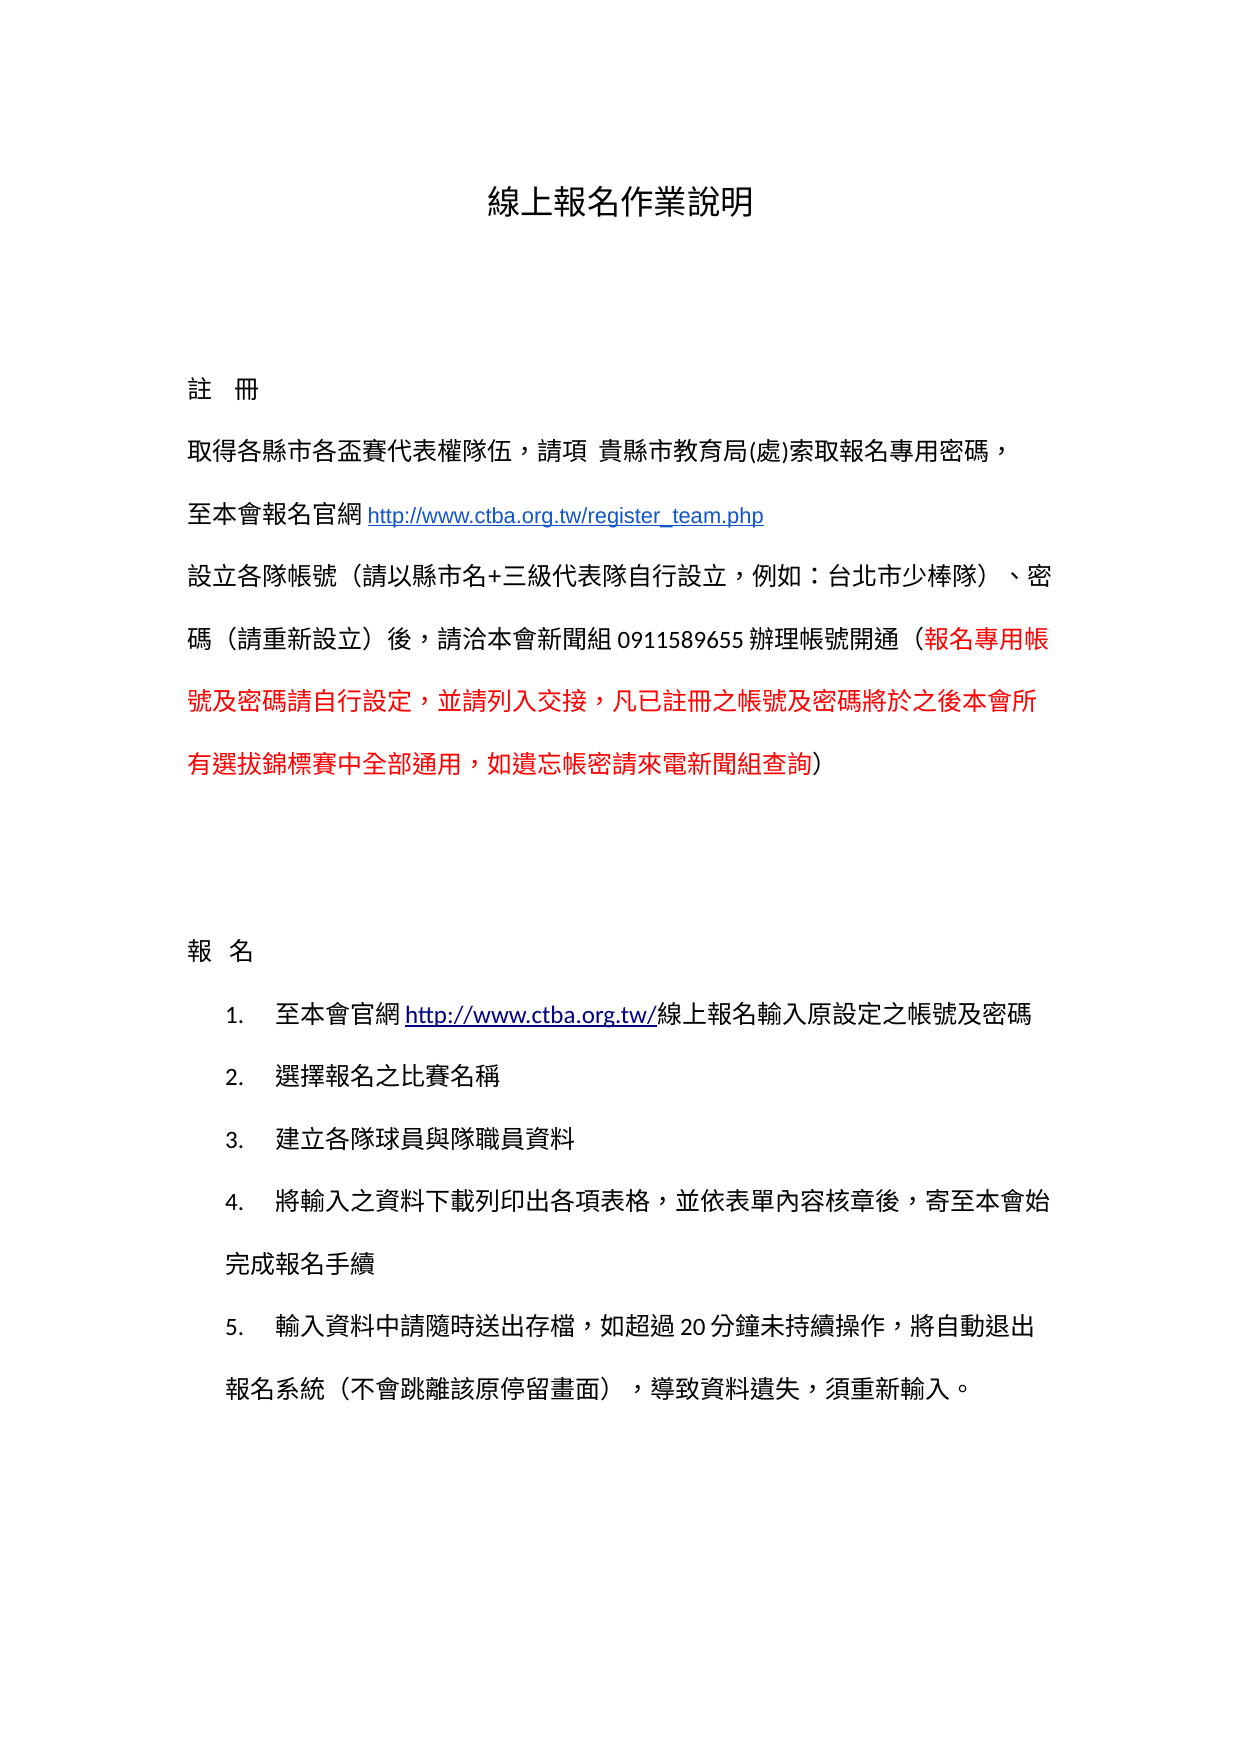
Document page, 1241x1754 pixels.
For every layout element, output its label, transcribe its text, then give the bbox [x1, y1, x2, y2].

text 線上報名作業說明 [187, 158, 1053, 221]
text 設立各隊帳號（請以縣市名+三級代表隊自行設立，例如：台北市少棒隊）、密碼（請重新設立）後，請洽本會新聞組0911589655辦理帳號開通（報名專用帳號及密碼請自行設定，並請列入交接，凡已註冊之帳號及密碼將於之後本會所有選拔錦標賽中全部通用，如遺忘帳密請來電新聞組查詢） [187, 533, 1053, 783]
list 至本會官網http://www.ctba.org.tw/線上報名輸入原設定之帳號及密碼 [225, 971, 1053, 1033]
text 至本會報名官網http://www.ctba.org.tw/register_team.php [187, 471, 1053, 533]
text 報 名 [187, 908, 1053, 971]
list 選擇報名之比賽名稱 [225, 1033, 1053, 1096]
text 註 冊 [187, 346, 1053, 408]
list 輸入資料中請隨時送出存檔，如超過20分鐘未持續操作，將自動退出報名系統（不會跳離該原停留畫面），導致資料遺失，須重新輸入。 [225, 1283, 1053, 1408]
text 取得各縣市各盃賽代表權隊伍，請項 貴縣市教育局(處)索取報名專用密碼， [187, 408, 1053, 471]
list 將輸入之資料下載列印出各項表格，並依表單內容核章後，寄至本會始完成報名手續 [225, 1158, 1053, 1283]
list 建立各隊球員與隊職員資料 [225, 1096, 1053, 1158]
